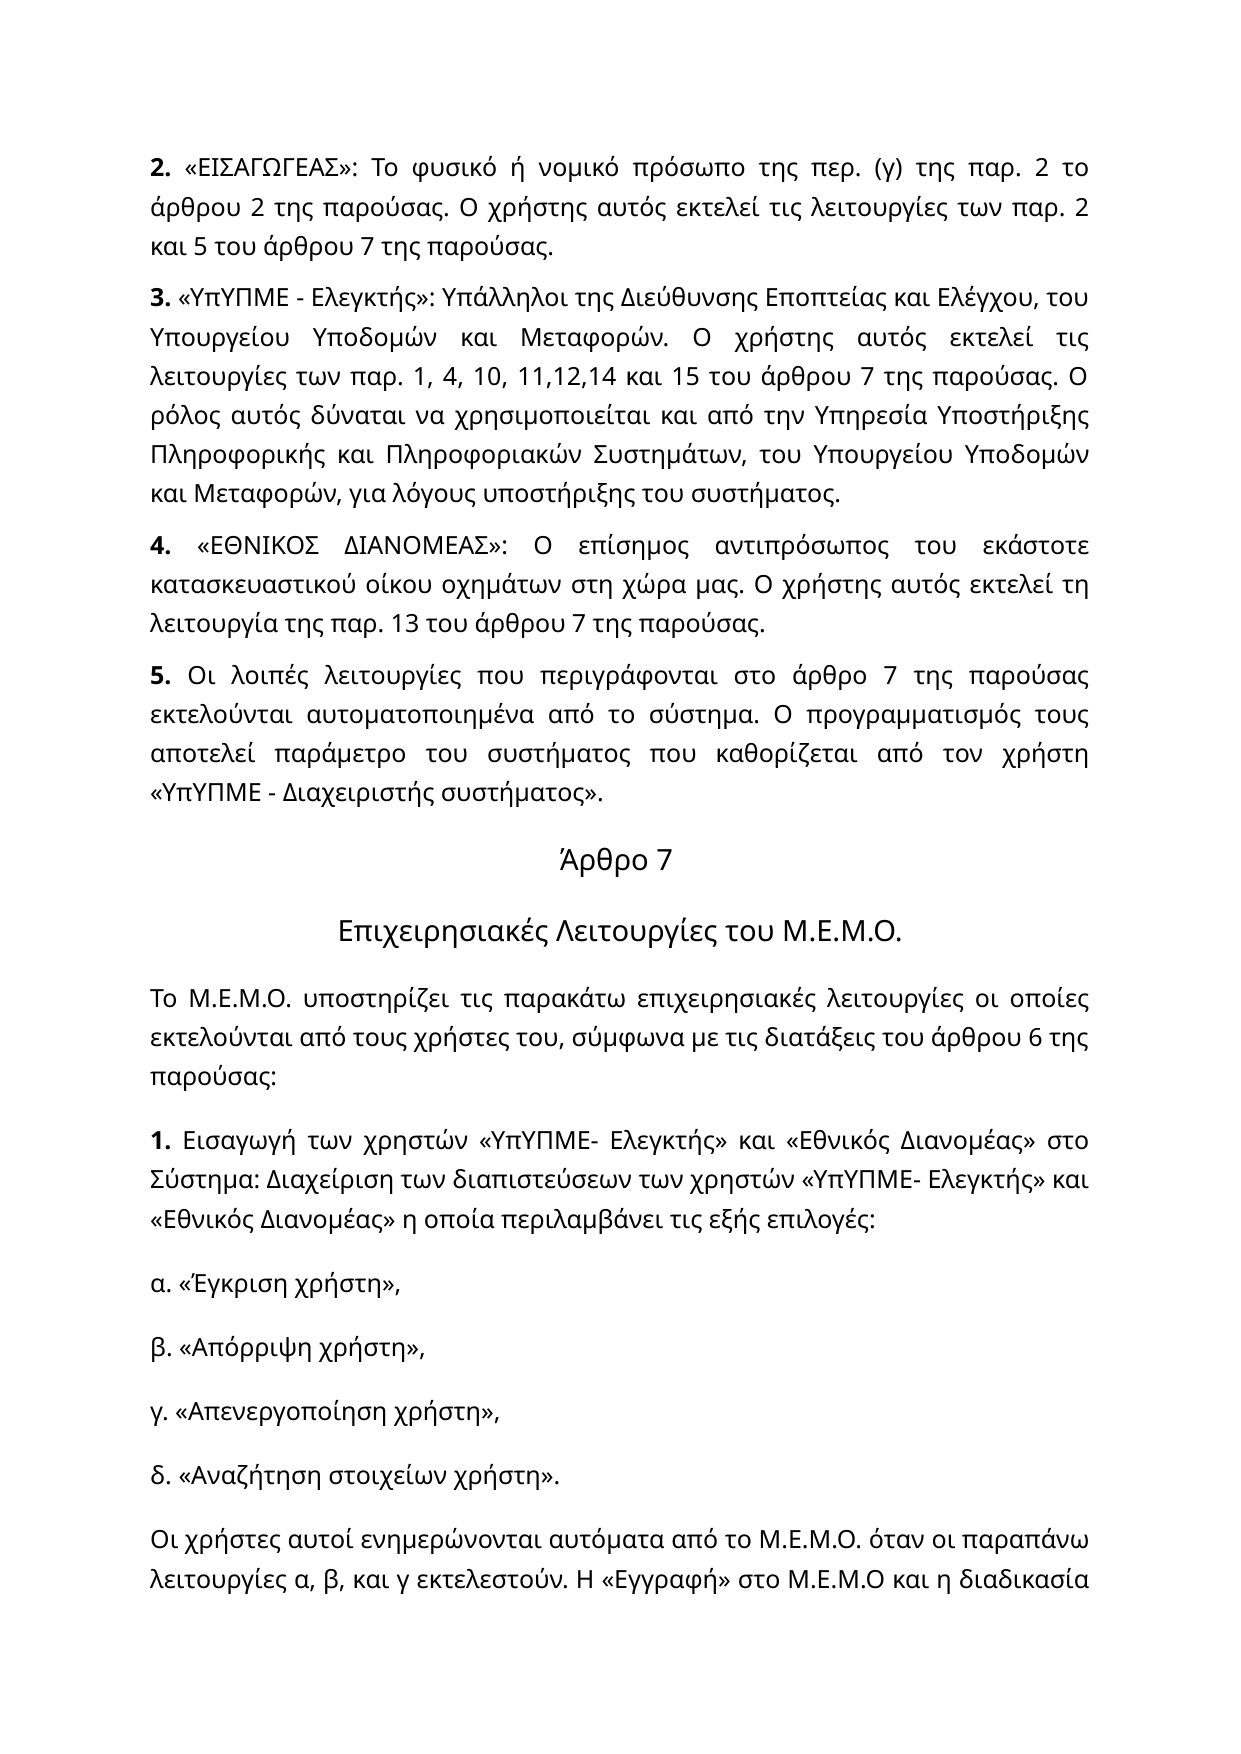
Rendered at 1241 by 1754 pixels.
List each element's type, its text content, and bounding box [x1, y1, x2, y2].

text δ. «Αναζήτηση στοιχείων χρήστη». [150, 1458, 1090, 1492]
subtitle Άρθρο 7 [150, 839, 1090, 879]
text β. «Απόρριψη χρήστη», [150, 1329, 1090, 1364]
text Το Μ.Ε.Μ.Ο. υποστηρίζει τις παρακάτω επιχειρησιακές λειτουργίες οι οποίες εκτελούνται από τους χρήστες του, σύμφωνα με τις διατάξεις του άρθρου 6 της παρούσας: [150, 980, 1090, 1093]
text 3. «ΥπΥΠΜΕ - Ελεγκτής»: Υπάλληλοι της Διεύθυνσης Εποπτείας και Ελέγχου, του Υπουργείου Υποδομών και Μεταφορών. Ο χρήστης αυτός εκτελεί τις λειτουργίες των παρ. 1, 4, 10, 11,12,14 και 15 του άρθρου 7 της παρούσας. Ο ρόλος αυτός δύναται να χρησιμοποιείται και από την Υπηρεσία Υποστήριξης Πληροφορικής και Πληροφοριακών Συστημάτων, του Υπουργείου Υποδομών και Μεταφορών, για λόγους υποστήριξης του συστήματος. [150, 280, 1090, 510]
text 2. «ΕΙΣΑΓΩΓΕΑΣ»: Το φυσικό ή νομικό πρόσωπο της περ. (γ) της παρ. 2 το άρθρου 2 της παρούσας. Ο χρήστης αυτός εκτελεί τις λειτουργίες των παρ. 2 και 5 του άρθρου 7 της παρούσας. [150, 150, 1090, 262]
text 5. Οι λοιπές λειτουργίες που περιγράφονται στο άρθρο 7 της παρούσας εκτελούνται αυτοματοποιημένα από το σύστημα. Ο προγραμματισμός τους αποτελεί παράμετρο του συστήματος που καθορίζεται από τον χρήστη «ΥπΥΠΜΕ - Διαχειριστής συστήματος». [150, 657, 1090, 809]
text α. «Έγκριση χρήστη», [150, 1265, 1090, 1299]
text 1. Εισαγωγή των χρηστών «ΥπΥΠΜΕ- Ελεγκτής» και «Εθνικός Διανομέας» στο Σύστημα: Διαχείριση των διαπιστεύσεων των χρηστών «ΥπΥΠΜΕ- Ελεγκτής» και «Εθνικός Διανομέας» η οποία περιλαμβάνει τις εξής επιλογές: [150, 1123, 1090, 1235]
subtitle Επιχειρησιακές Λειτουργίες του Μ.Ε.Μ.Ο. [150, 910, 1090, 949]
text 4. «ΕΘΝΙΚΟΣ ΔΙΑΝΟΜΕΑΣ»: Ο επίσημος αντιπρόσωπος του εκάστοτε κατασκευαστικού οίκου οχημάτων στη χώρα μας. Ο χρήστης αυτός εκτελεί τη λειτουργία της παρ. 13 του άρθρου 7 της παρούσας. [150, 527, 1090, 640]
text γ. «Απενεργοποίηση χρήστη», [150, 1394, 1090, 1428]
text Οι χρήστες αυτοί ενημερώνονται αυτόματα από το Μ.Ε.Μ.Ο. όταν οι παραπάνω λειτουργίες α, β, και γ εκτελεστούν. Η «Εγγραφή» στο Μ.Ε.Μ.Ο και η διαδικασία [150, 1522, 1090, 1595]
